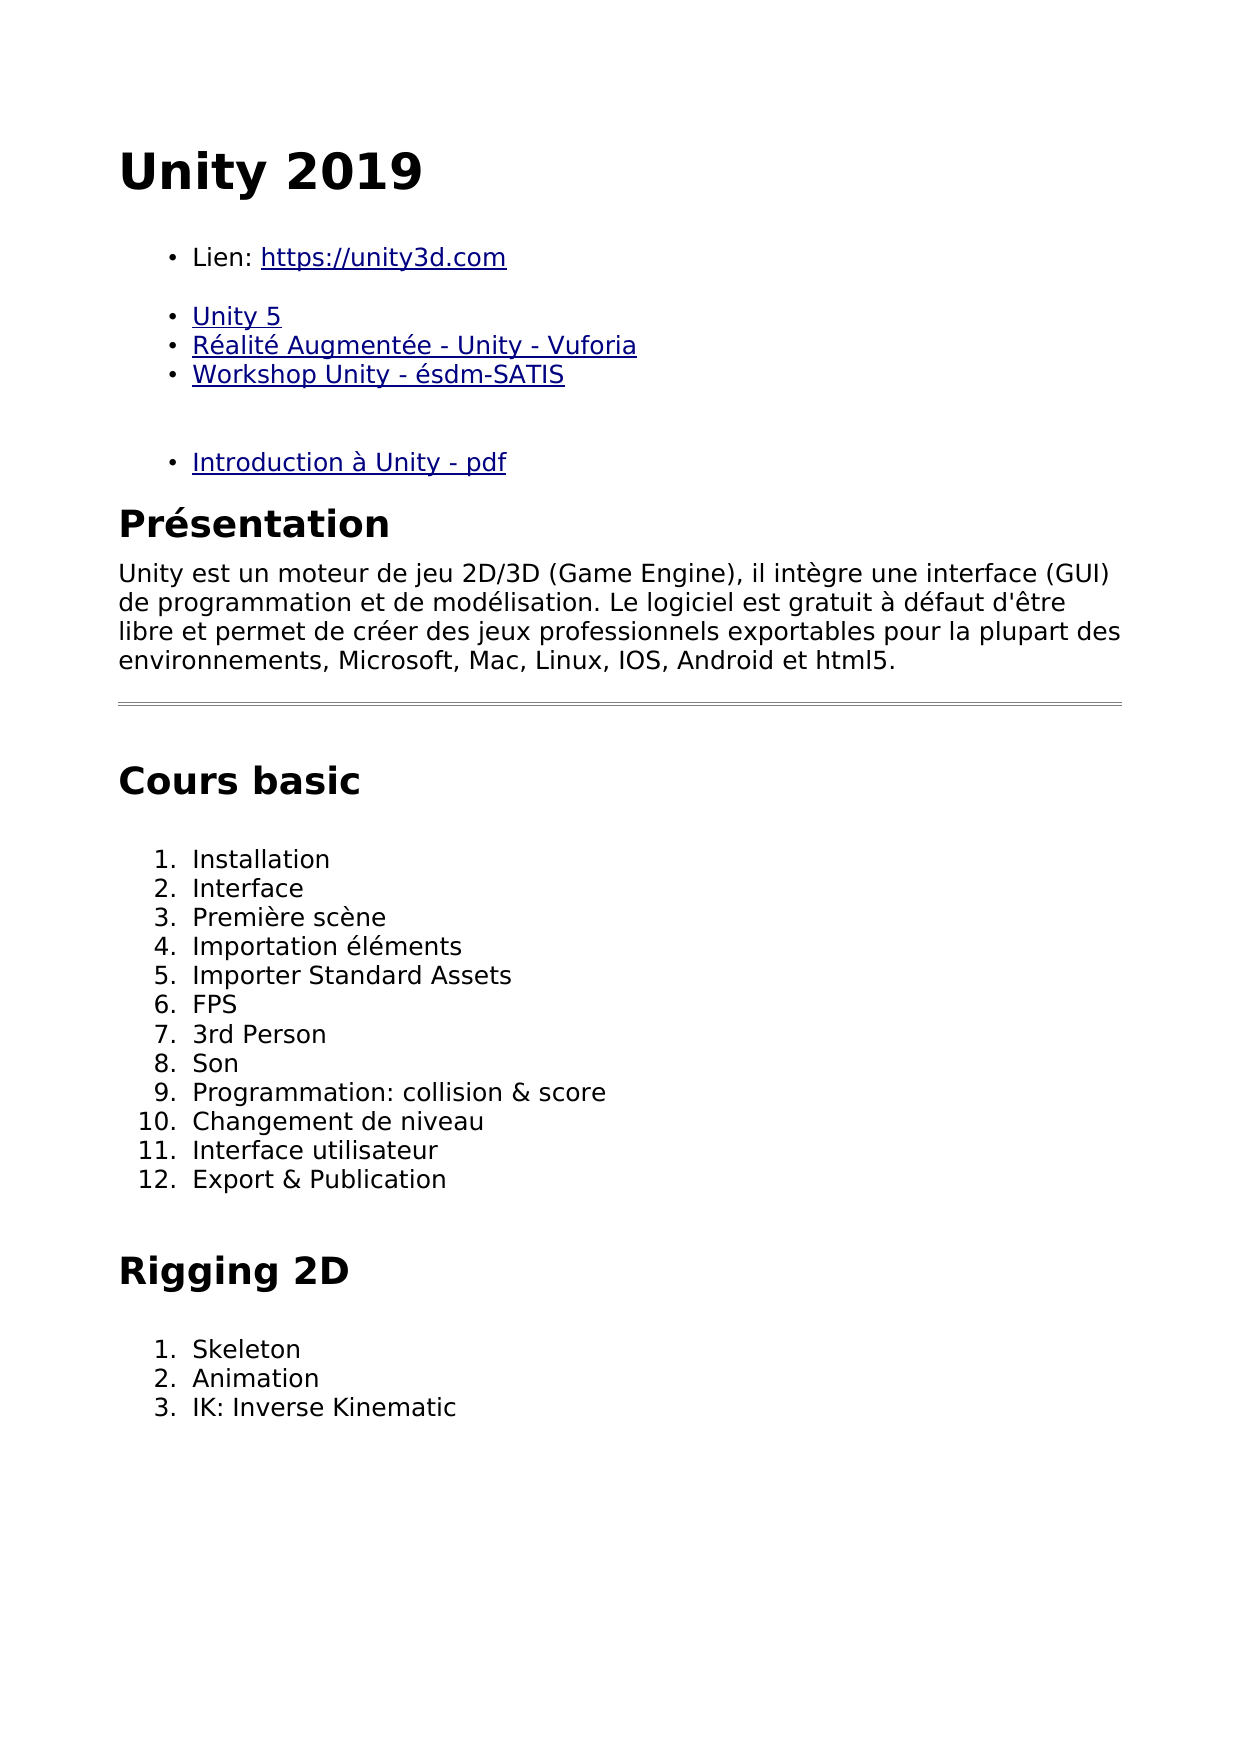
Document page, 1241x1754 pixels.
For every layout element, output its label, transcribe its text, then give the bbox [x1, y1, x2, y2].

list Première scène [177, 903, 1122, 932]
list FPS [177, 991, 1122, 1020]
list Animation [177, 1364, 1122, 1393]
list Réalité Augmentée - Unity - Vuforia [177, 331, 1122, 360]
list 3rd Person [177, 1020, 1122, 1049]
subtitle Rigging 2D [118, 1249, 1122, 1293]
list Importation éléments [177, 932, 1122, 962]
list Interface [177, 874, 1122, 903]
list Skeleton [177, 1335, 1122, 1364]
list Workshop Unity - ésdm-SATIS [177, 360, 1122, 389]
list Installation [177, 845, 1122, 874]
list Son [177, 1049, 1122, 1078]
list Lien: https://unity3d.com [177, 243, 1122, 272]
list Introduction à Unity - pdf [177, 448, 1122, 478]
list Export & Publication [177, 1166, 1122, 1195]
list IK: Inverse Kinematic [177, 1393, 1122, 1422]
list Interface utilisateur [177, 1137, 1122, 1166]
list Importer Standard Assets [177, 962, 1122, 991]
text Unity est un moteur de jeu 2D/3D (Game Engine), il intègre une interface (GUI) de programmation et de modélisation. Le logiciel est gratuit à défaut d'être libre et permet de créer des jeux professionnels exportables pour la plupart des environnements, Microsoft, Mac, Linux, IOS, Android et html5. [118, 559, 1122, 675]
subtitle Cours basic [118, 759, 1122, 803]
list Programmation: collision & score [177, 1078, 1122, 1107]
subtitle Présentation [118, 503, 1122, 546]
subtitle Unity 2019 [118, 143, 1122, 201]
list Changement de niveau [177, 1107, 1122, 1137]
list Unity 5 [177, 302, 1122, 331]
